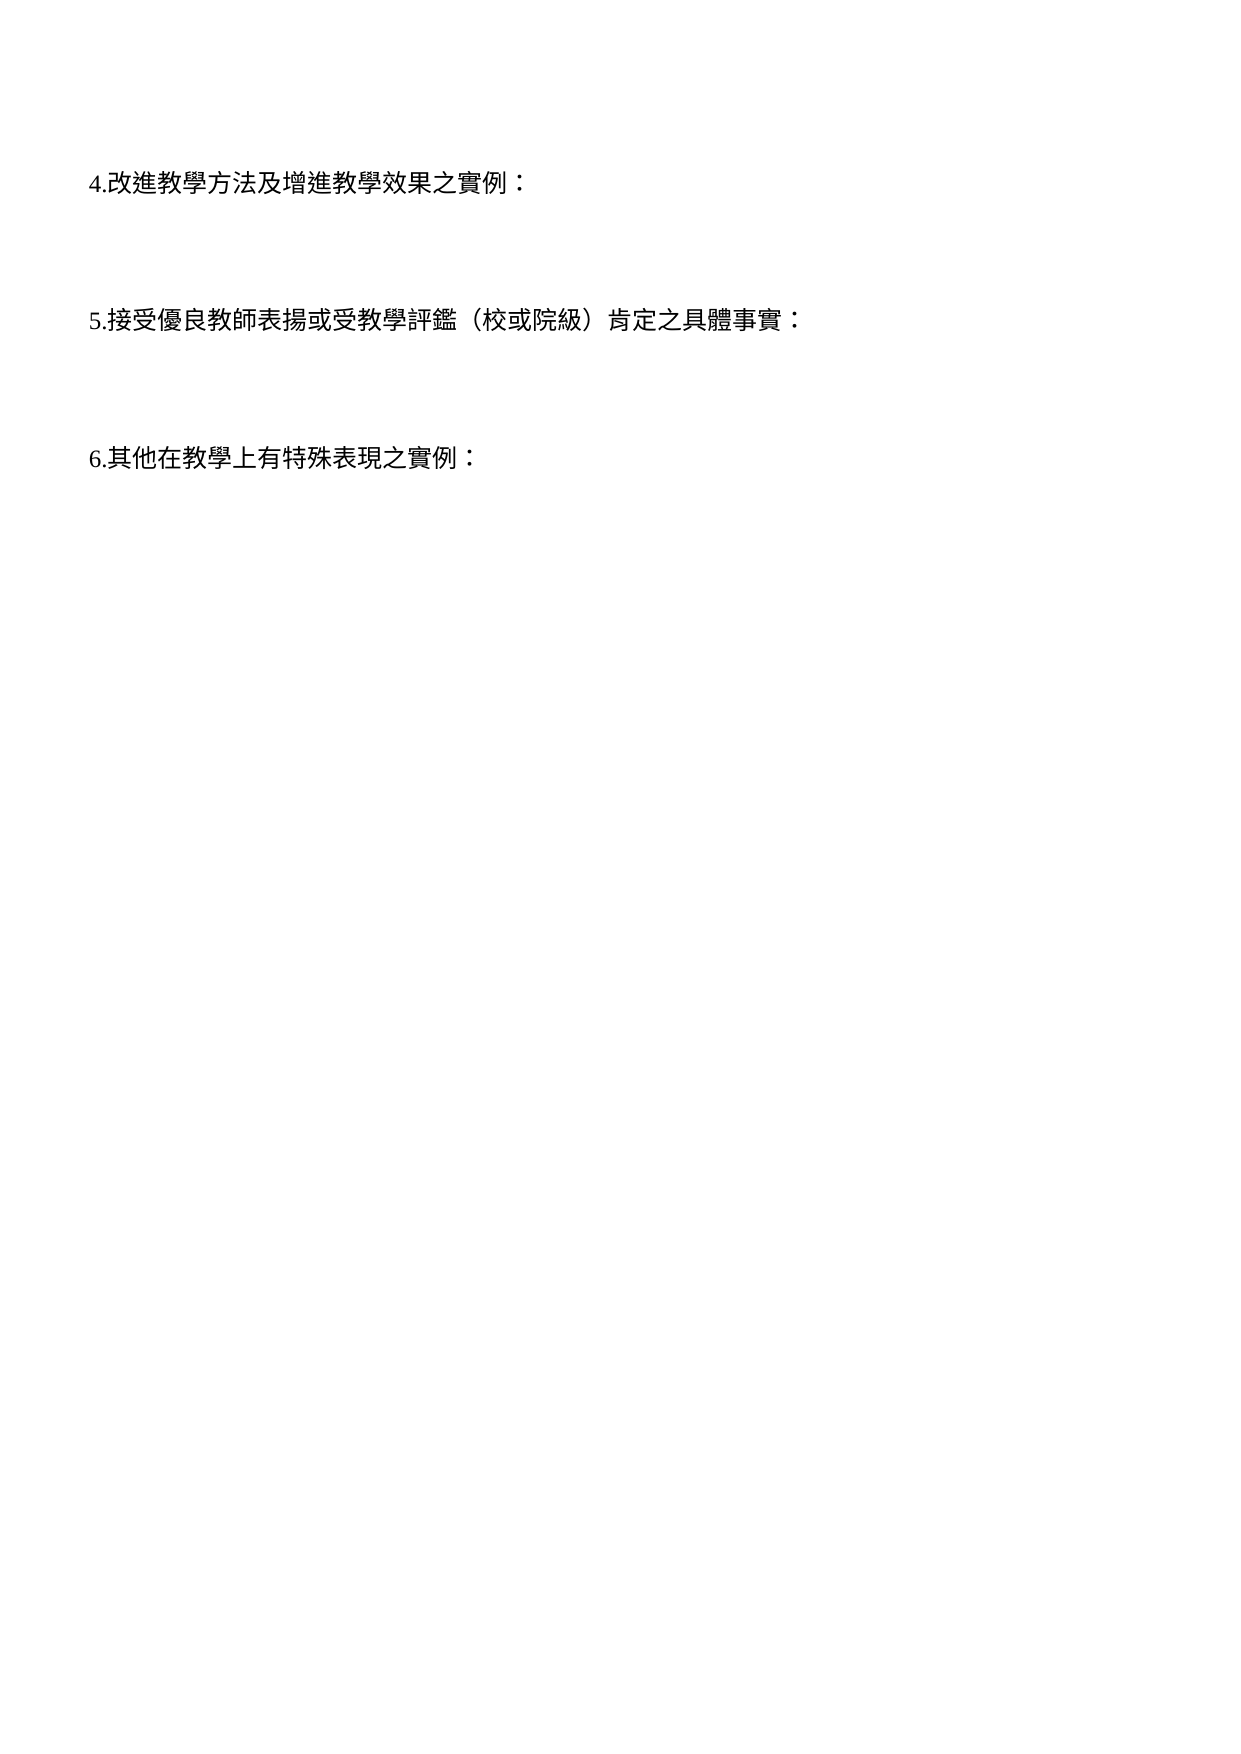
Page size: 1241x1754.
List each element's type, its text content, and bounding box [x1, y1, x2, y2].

text 6.其他在教學上有特殊表現之實例： [89, 414, 1181, 477]
text 4.改進教學方法及增進教學效果之實例： [89, 139, 1181, 202]
text 5.接受優良教師表揚或受教學評鑑（校或院級）肯定之具體事實： [89, 277, 1181, 339]
